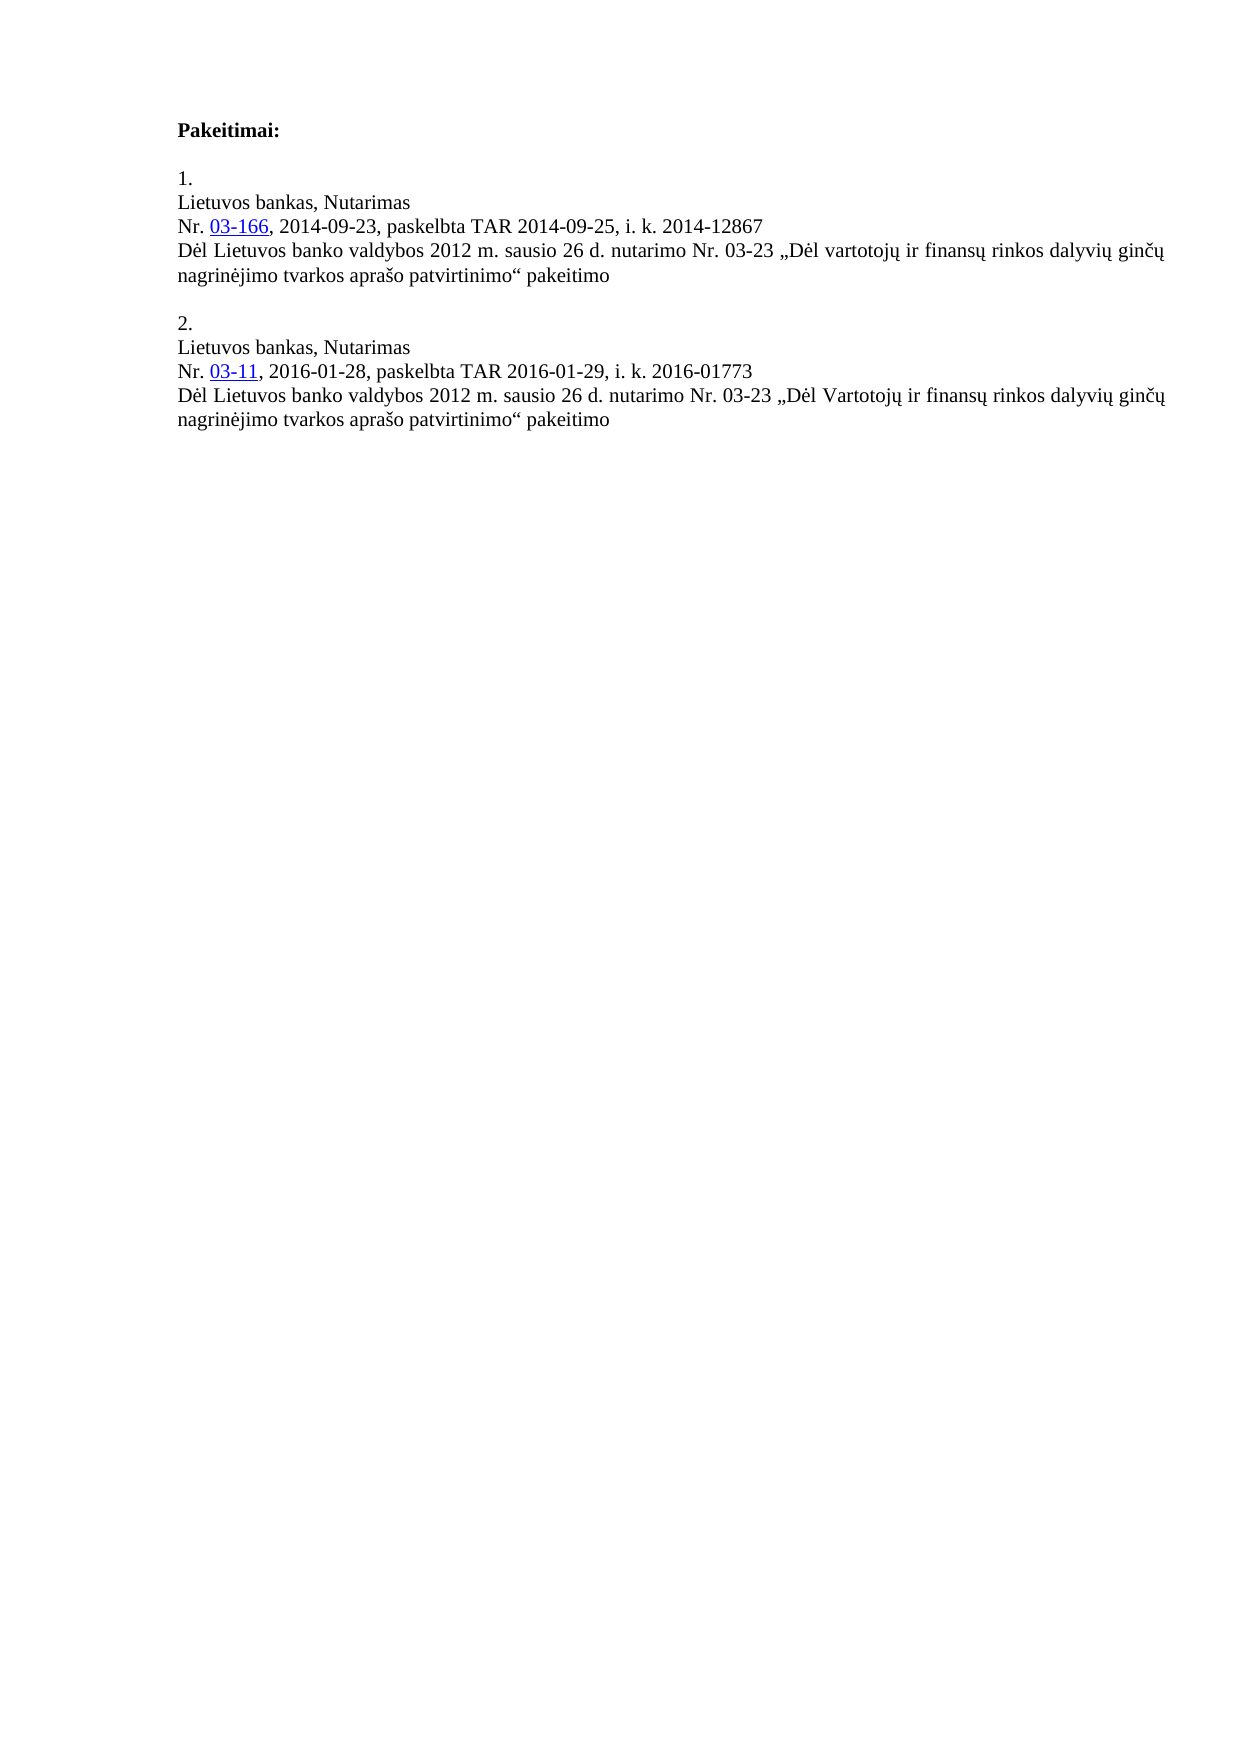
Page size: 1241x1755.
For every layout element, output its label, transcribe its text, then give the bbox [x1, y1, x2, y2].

text Pakeitimai: [177, 118, 1166, 142]
text Lietuvos bankas, Nutarimas [177, 335, 1166, 359]
text Nr. 03-11, 2016-01-28, paskelbta TAR 2016-01-29, i. k. 2016-01773 [177, 359, 1166, 383]
text Dėl Lietuvos banko valdybos 2012 m. sausio 26 d. nutarimo Nr. 03-23 „Dėl Vartotojų ir finansų rinkos dalyvių ginčų nagrinėjimo tvarkos aprašo patvirtinimo“ pakeitimo [177, 383, 1166, 431]
text Dėl Lietuvos banko valdybos 2012 m. sausio 26 d. nutarimo Nr. 03-23 „Dėl vartotojų ir finansų rinkos dalyvių ginčų nagrinėjimo tvarkos aprašo patvirtinimo“ pakeitimo [177, 238, 1166, 287]
text 2. [177, 311, 1166, 335]
text Nr. 03-166, 2014-09-23, paskelbta TAR 2014-09-25, i. k. 2014-12867 [177, 214, 1166, 238]
text Lietuvos bankas, Nutarimas [177, 190, 1166, 214]
text 1. [177, 166, 1166, 190]
